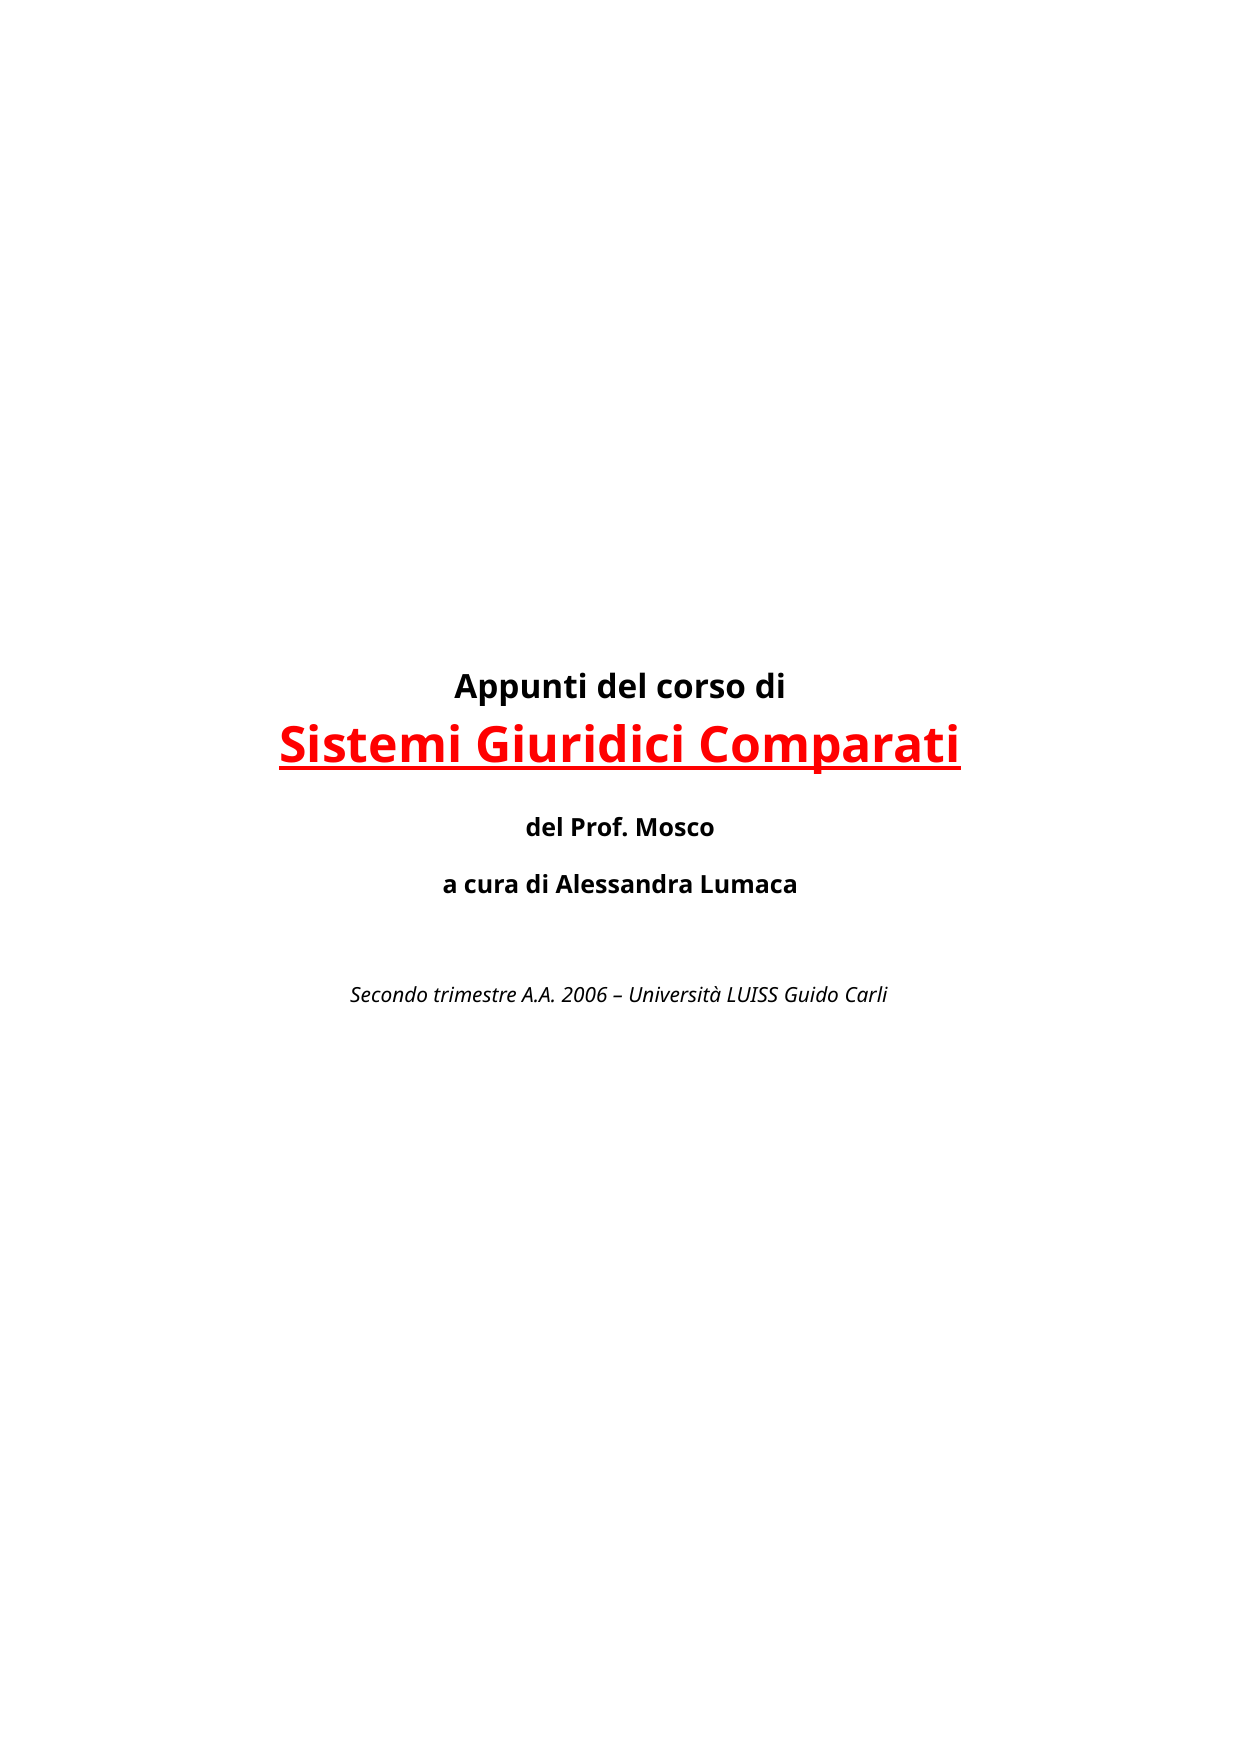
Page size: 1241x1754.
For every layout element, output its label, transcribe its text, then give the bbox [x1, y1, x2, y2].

text a cura di Alessandra Lumaca [118, 866, 1122, 900]
text Sistemi Giuridici Comparati [118, 708, 1122, 777]
text del Prof. Mosco [118, 809, 1122, 844]
text Secondo trimestre A.A. 2006 – Università LUISS Guido Carli [118, 980, 1122, 1008]
text Appunti del corso di [118, 663, 1122, 708]
